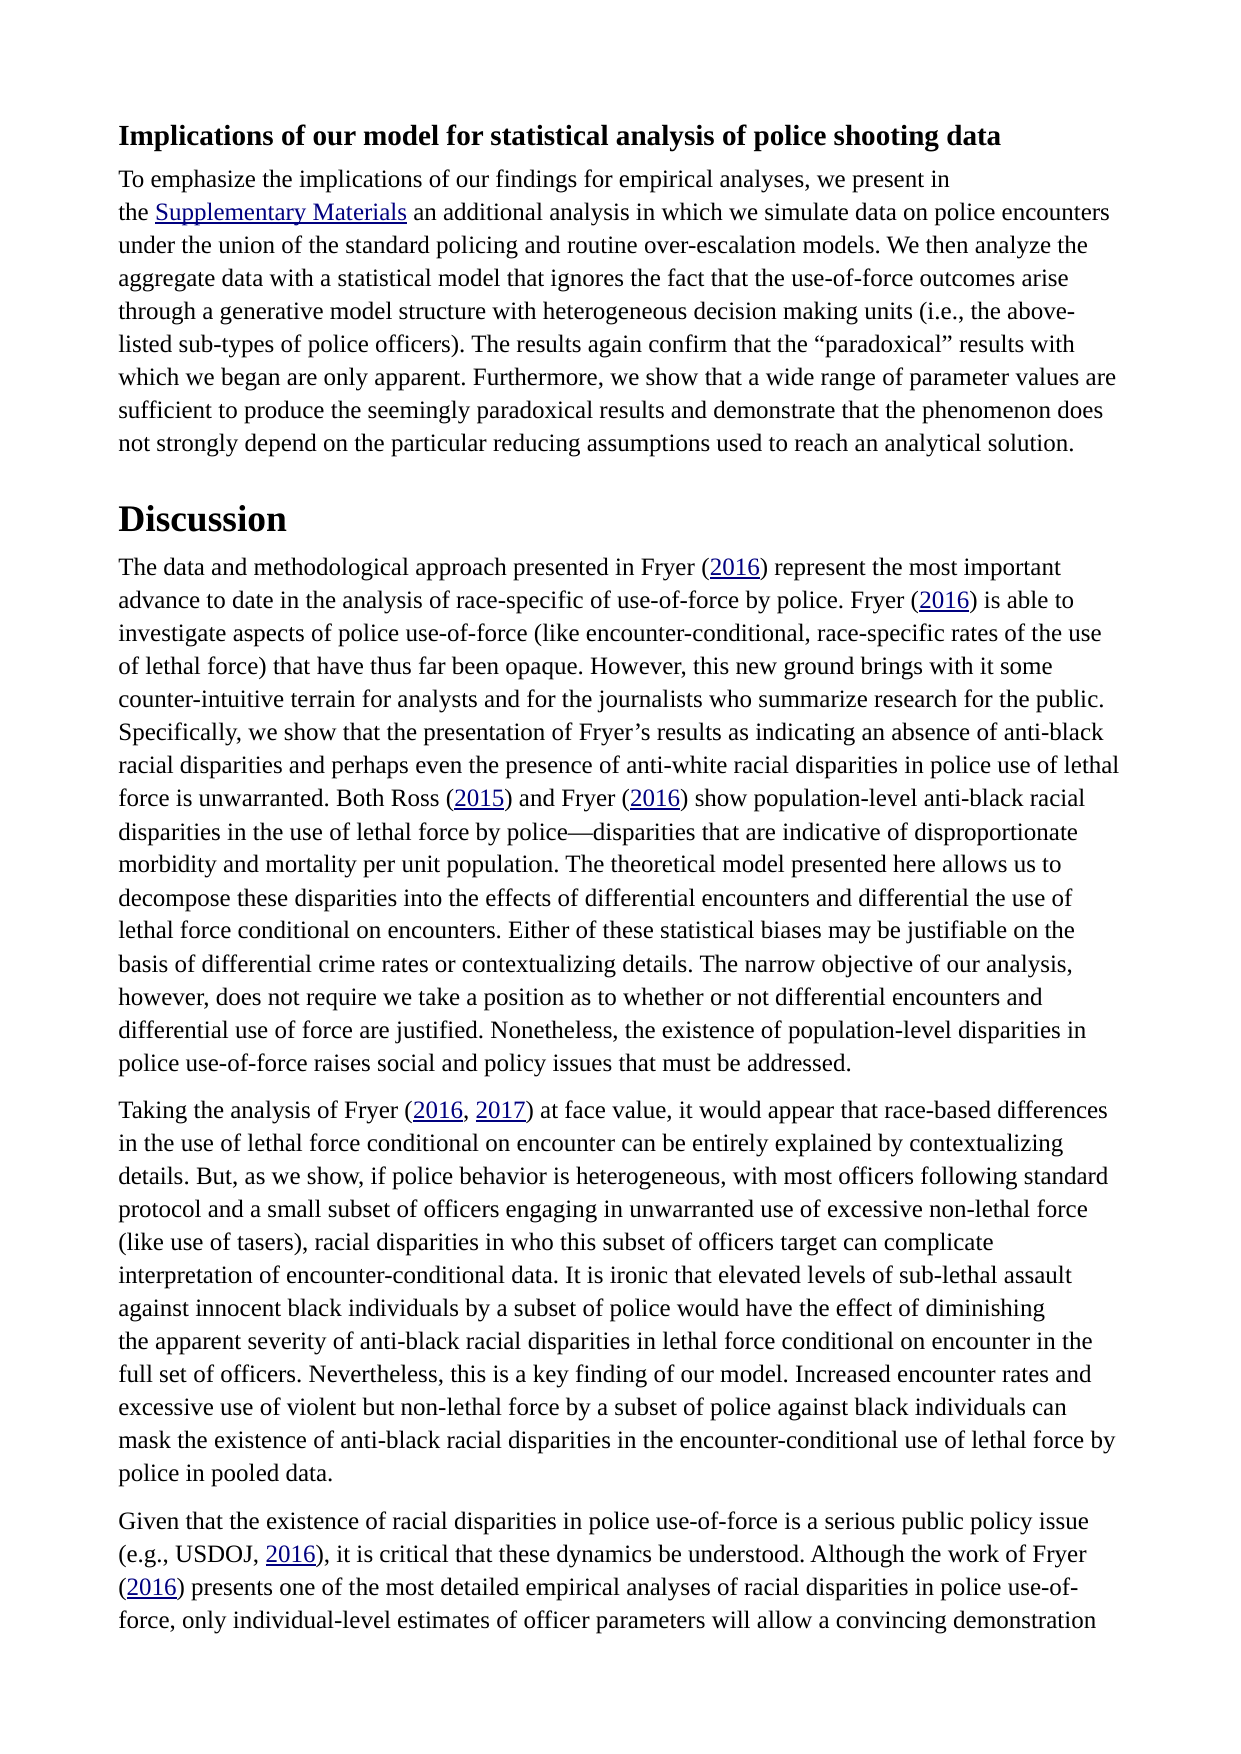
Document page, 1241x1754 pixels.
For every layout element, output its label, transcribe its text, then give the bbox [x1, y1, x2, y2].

text The data and methodological approach presented in Fryer (2016) represent the most important advance to date in the analysis of race-specific of use-of-force by police. Fryer (2016) is able to investigate aspects of police use-of-force (like encounter-conditional, race-specific rates of the use of lethal force) that have thus far been opaque. However, this new ground brings with it some counter-intuitive terrain for analysts and for the journalists who summarize research for the public. Specifically, we show that the presentation of Fryer’s results as indicating an absence of anti-black racial disparities and perhaps even the presence of anti-white racial disparities in police use of lethal force is unwarranted. Both Ross (2015) and Fryer (2016) show population-level anti-black racial disparities in the use of lethal force by police—disparities that are indicative of disproportionate morbidity and mortality per unit population. The theoretical model presented here allows us to decompose these disparities into the effects of differential encounters and differential the use of lethal force conditional on encounters. Either of these statistical biases may be justifiable on the basis of differential crime rates or contextualizing details. The narrow objective of our analysis, however, does not require we take a position as to whether or not differential encounters and differential use of force are justified. Nonetheless, the existence of population-level disparities in police use-of-force raises social and policy issues that must be addressed. [118, 552, 1122, 1076]
text To emphasize the implications of our findings for empirical analyses, we present in the Supplementary Materials an additional analysis in which we simulate data on police encounters under the union of the standard policing and routine over-escalation models. We then analyze the aggregate data with a statistical model that ignores the fact that the use-of-force outcomes arise through a generative model structure with heterogeneous decision making units (i.e., the above-listed sub-types of police officers). The results again confirm that the “paradoxical” results with which we began are only apparent. Furthermore, we show that a wide range of parameter values are sufficient to produce the seemingly paradoxical results and demonstrate that the phenomenon does not strongly depend on the particular reducing assumptions used to reach an analytical solution. [118, 164, 1122, 457]
text Taking the analysis of Fryer (2016, 2017) at face value, it would appear that race-based differences in the use of lethal force conditional on encounter can be entirely explained by contextualizing details. But, as we show, if police behavior is heterogeneous, with most officers following standard protocol and a small subset of officers engaging in unwarranted use of excessive non-lethal force (like use of tasers), racial disparities in who this subset of officers target can complicate interpretation of encounter-conditional data. It is ironic that elevated levels of sub-lethal assault against innocent black individuals by a subset of police would have the effect of diminishing the apparent severity of anti-black racial disparities in lethal force conditional on encounter in the full set of officers. Nevertheless, this is a key finding of our model. Increased encounter rates and excessive use of violent but non-lethal force by a subset of police against black individuals can mask the existence of anti-black racial disparities in the encounter-conditional use of lethal force by police in pooled data. [118, 1095, 1122, 1487]
subtitle Discussion [118, 497, 1122, 540]
text Given that the existence of racial disparities in police use-of-force is a serious public policy issue (e.g., USDOJ, 2016), it is critical that these dynamics be understood. Although the work of Fryer (2016) presents one of the most detailed empirical analyses of racial disparities in police use-of-force, only individual-level estimates of officer parameters will allow a convincing demonstration [118, 1506, 1122, 1634]
subtitle Implications of our model for statistical analysis of police shooting data [118, 118, 1122, 152]
